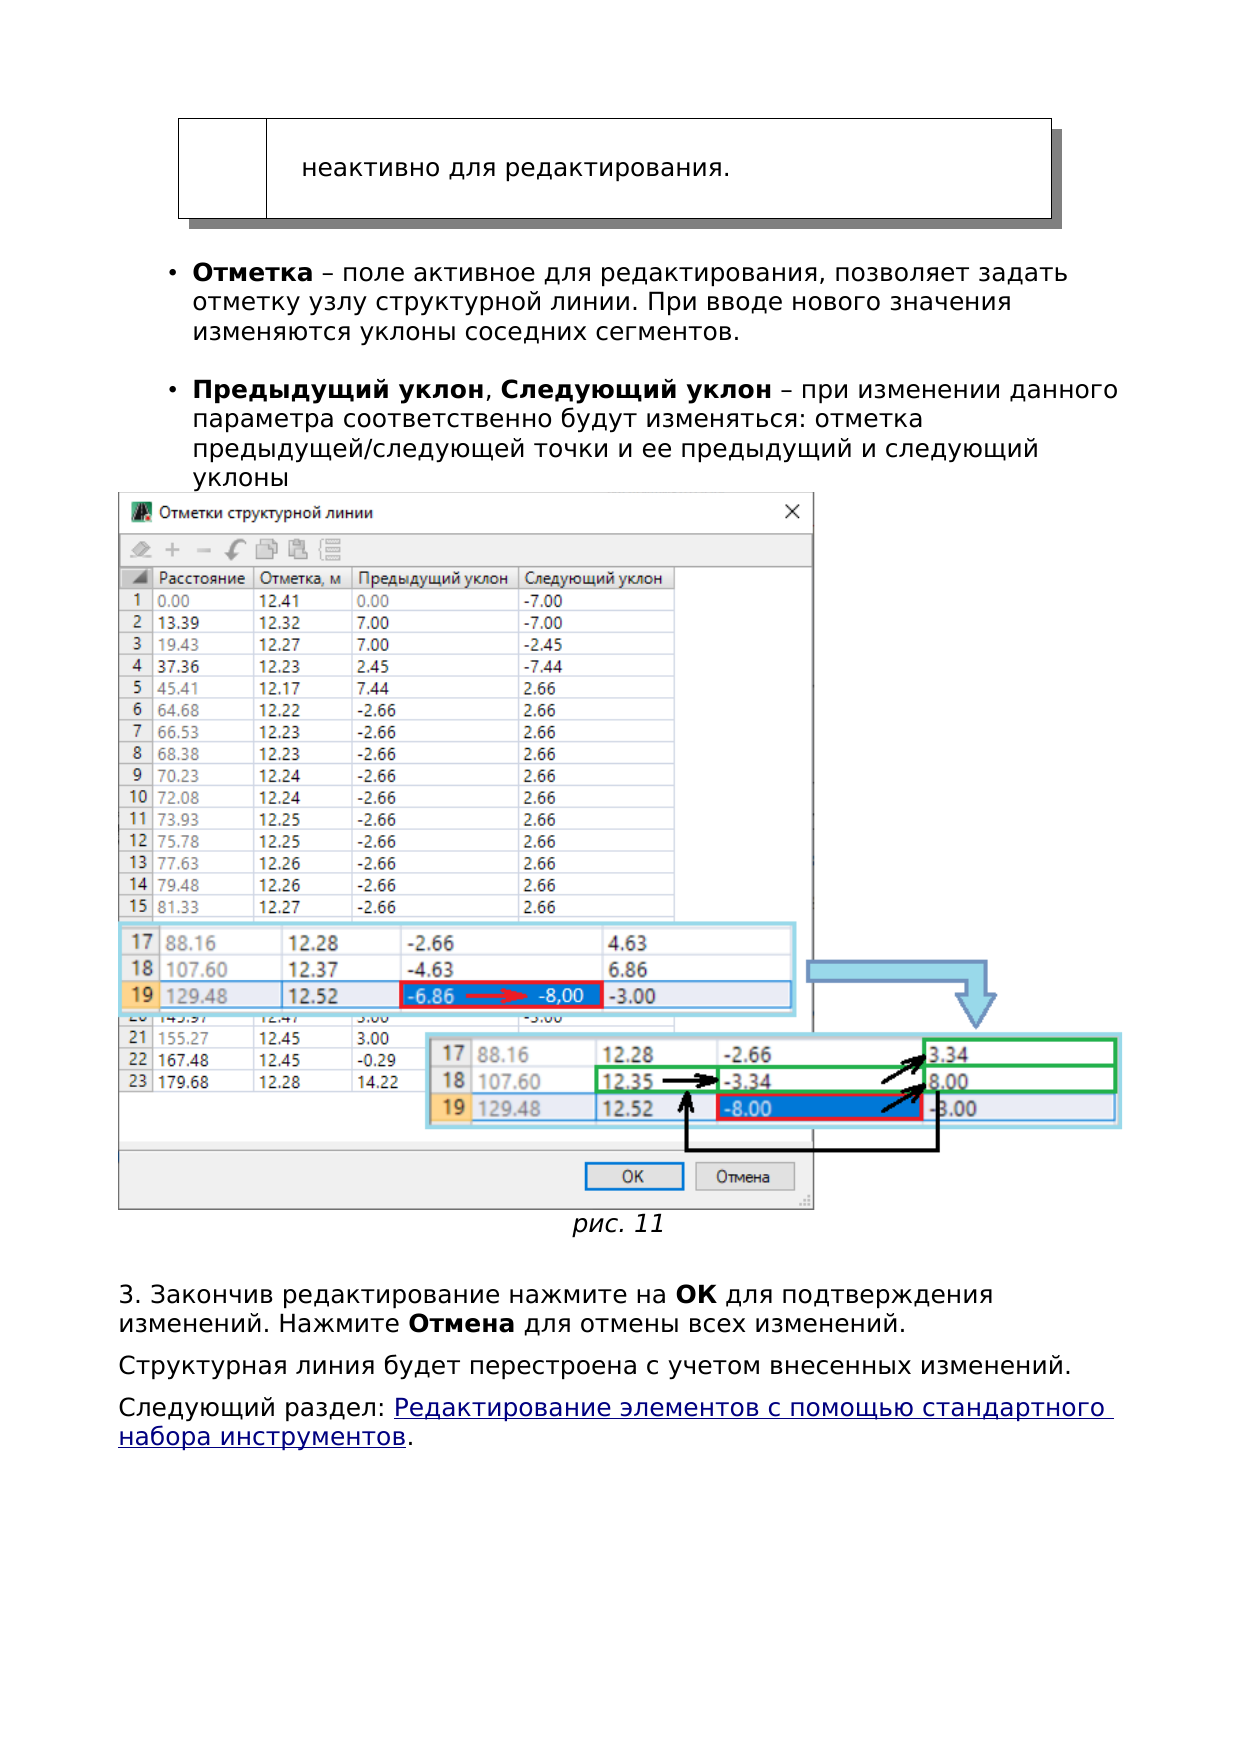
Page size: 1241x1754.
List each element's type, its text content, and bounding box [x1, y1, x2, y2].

text 3. Закончив редактирование нажмите на ОК для подтверждения изменений. Нажмите Отмена для отмены всех изменений. [118, 1280, 1122, 1339]
list Отметка – поле активное для редактирования, позволяет задать отметку узлу структурной линии. При вводе нового значения изменяются уклоны соседних сегментов. [177, 258, 1122, 346]
table_header неактивно для редактирования. [267, 119, 1051, 218]
picture [118, 492, 1123, 1210]
text Структурная линия будет перестроена с учетом внесенных изменений. [118, 1351, 1122, 1380]
table_header [179, 119, 266, 218]
text рис. 11 [118, 1210, 1122, 1239]
text Следующий раздел: Редактирование элементов с помощью стандартного набора инструментов. [118, 1393, 1122, 1451]
list Предыдущий уклон, Следующий уклон – при изменении данного параметра соответственно будут изменяться: отметка предыдущей/следующей точки и ее предыдущий и следующий уклоны [177, 375, 1122, 492]
